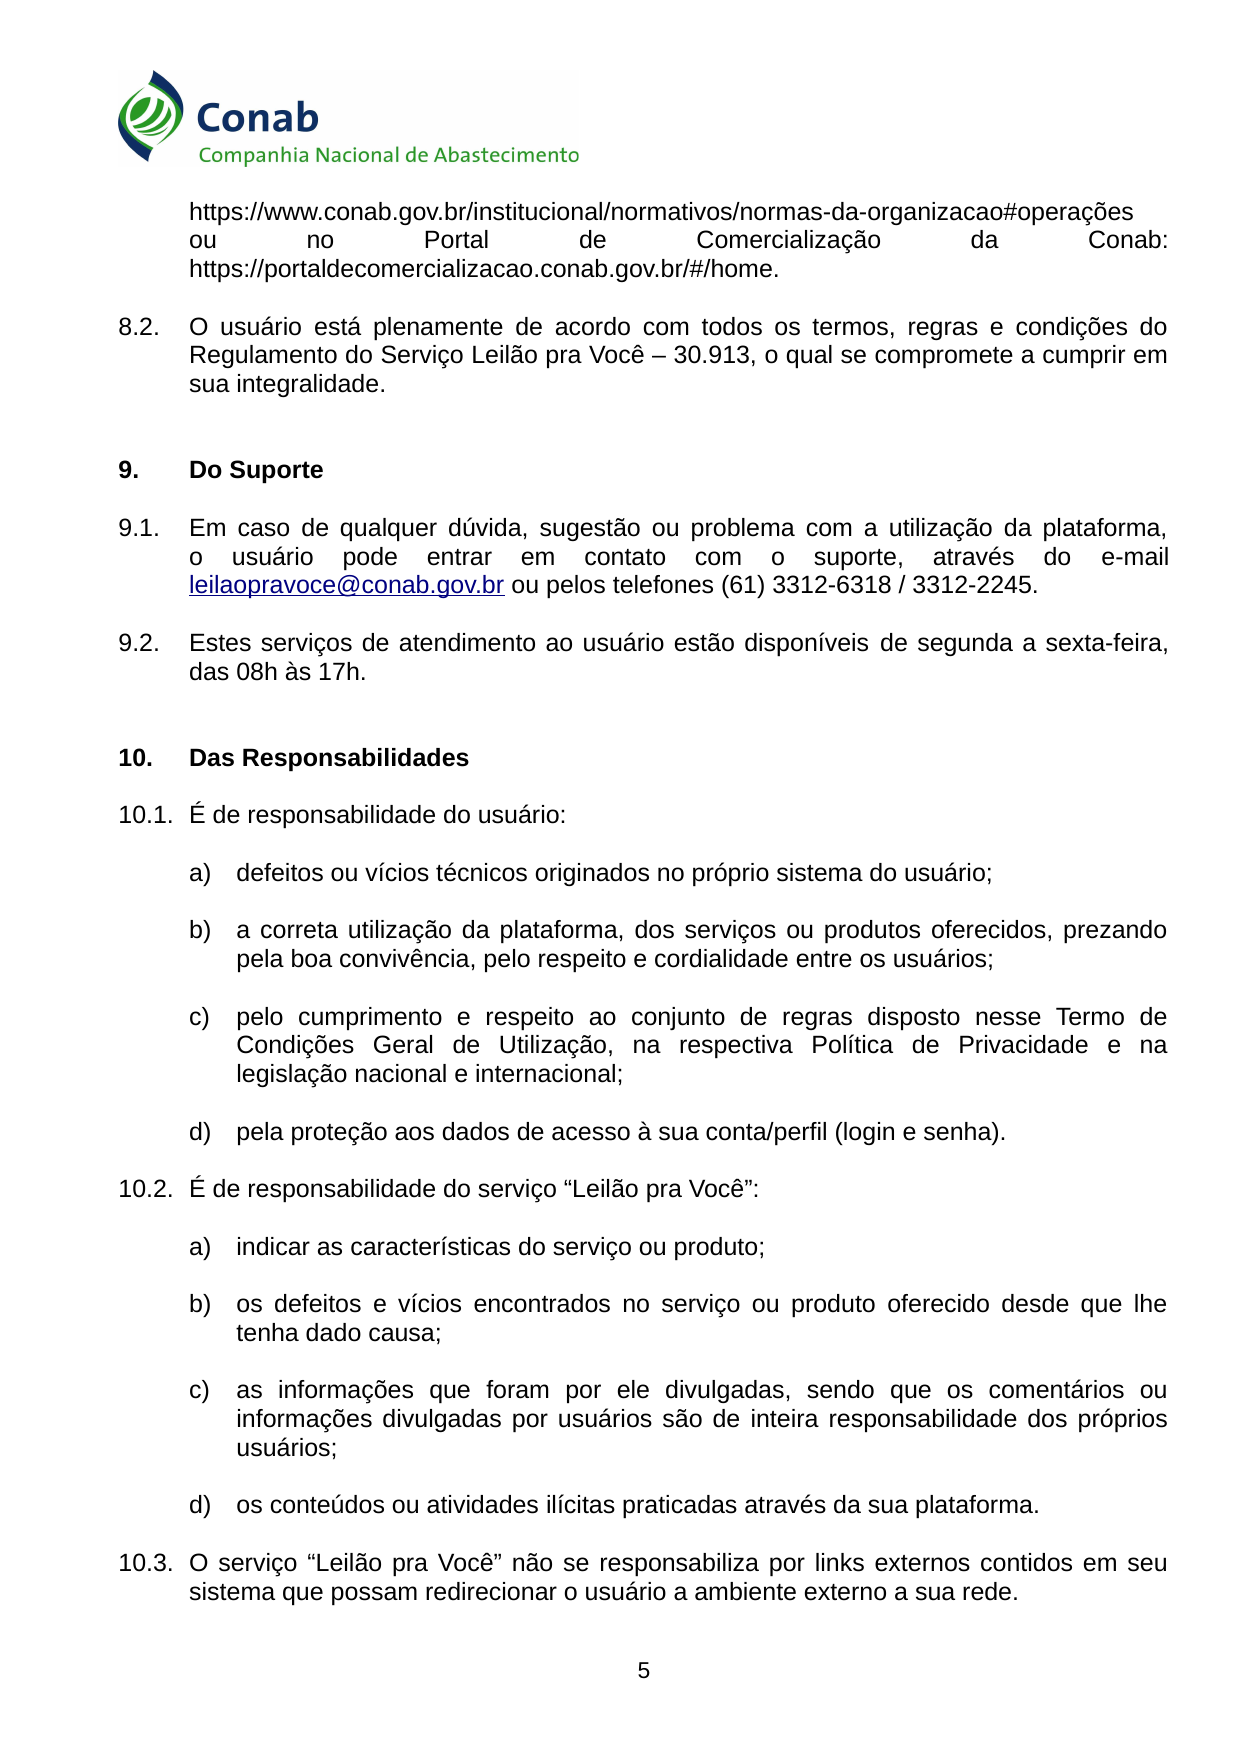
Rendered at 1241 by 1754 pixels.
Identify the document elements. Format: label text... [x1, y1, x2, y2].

text d) os conteúdos ou atividades ilícitas praticadas através da sua plataforma. [189, 1490, 1169, 1519]
text c) pelo cumprimento e respeito ao conjunto de regras disposto nesse Termo de Condições Geral de Utilização, na respectiva Política de Privacidade e na legislação nacional e internacional; [189, 1002, 1169, 1088]
text d) pela proteção aos dados de acesso à sua conta/perfil (login e senha). [189, 1117, 1169, 1145]
picture [118, 70, 579, 167]
text 9.1. Em caso de qualquer dúvida, sugestão ou problema com a utilização da plataforma, o usuário pode entrar em contato com o suporte, através do e-mail leilaopravoce@conab.gov.br ou pelos telefones (61) 3312-6318 / 3312-2245. [118, 513, 1169, 599]
text 9.2. Estes serviços de atendimento ao usuário estão disponíveis de segunda a sexta-feira, das 08h às 17h. [118, 628, 1169, 685]
text b) a correta utilização da plataforma, dos serviços ou produtos oferecidos, prezando pela boa convivência, pelo respeito e cordialidade entre os usuários; [189, 915, 1169, 973]
text a) defeitos ou vícios técnicos originados no próprio sistema do usuário; [189, 858, 1169, 887]
text 10. Das Responsabilidades [118, 743, 1169, 772]
text 8.2. O usuário está plenamente de acordo com todos os termos, regras e condições do Regulamento do Serviço Leilão pra Você – 30.913, o qual se compromete a cumprir em sua integralidade. [118, 312, 1169, 398]
text 10.1. É de responsabilidade do usuário: [118, 800, 1169, 829]
text https://www.conab.gov.br/institucional/normativos/normas-da-organizacao#operações ou no Portal de Comercialização da Conab: https://portaldecomercializacao.conab.gov.br/#/home. [118, 197, 1169, 283]
text 9. Do Suporte [118, 455, 1169, 484]
text 10.2. É de responsabilidade do serviço “Leilão pra Você”: [118, 1174, 1169, 1203]
text 10.3. O serviço “Leilão pra Você” não se responsabiliza por links externos contidos em seu sistema que possam redirecionar o usuário a ambiente externo a sua rede. [118, 1548, 1169, 1605]
text a) indicar as características do serviço ou produto; [189, 1232, 1169, 1260]
text c) as informações que foram por ele divulgadas, sendo que os comentários ou informações divulgadas por usuários são de inteira responsabilidade dos próprios usuários; [189, 1375, 1169, 1462]
text b) os defeitos e vícios encontrados no serviço ou produto oferecido desde que lhe tenha dado causa; [189, 1289, 1169, 1347]
